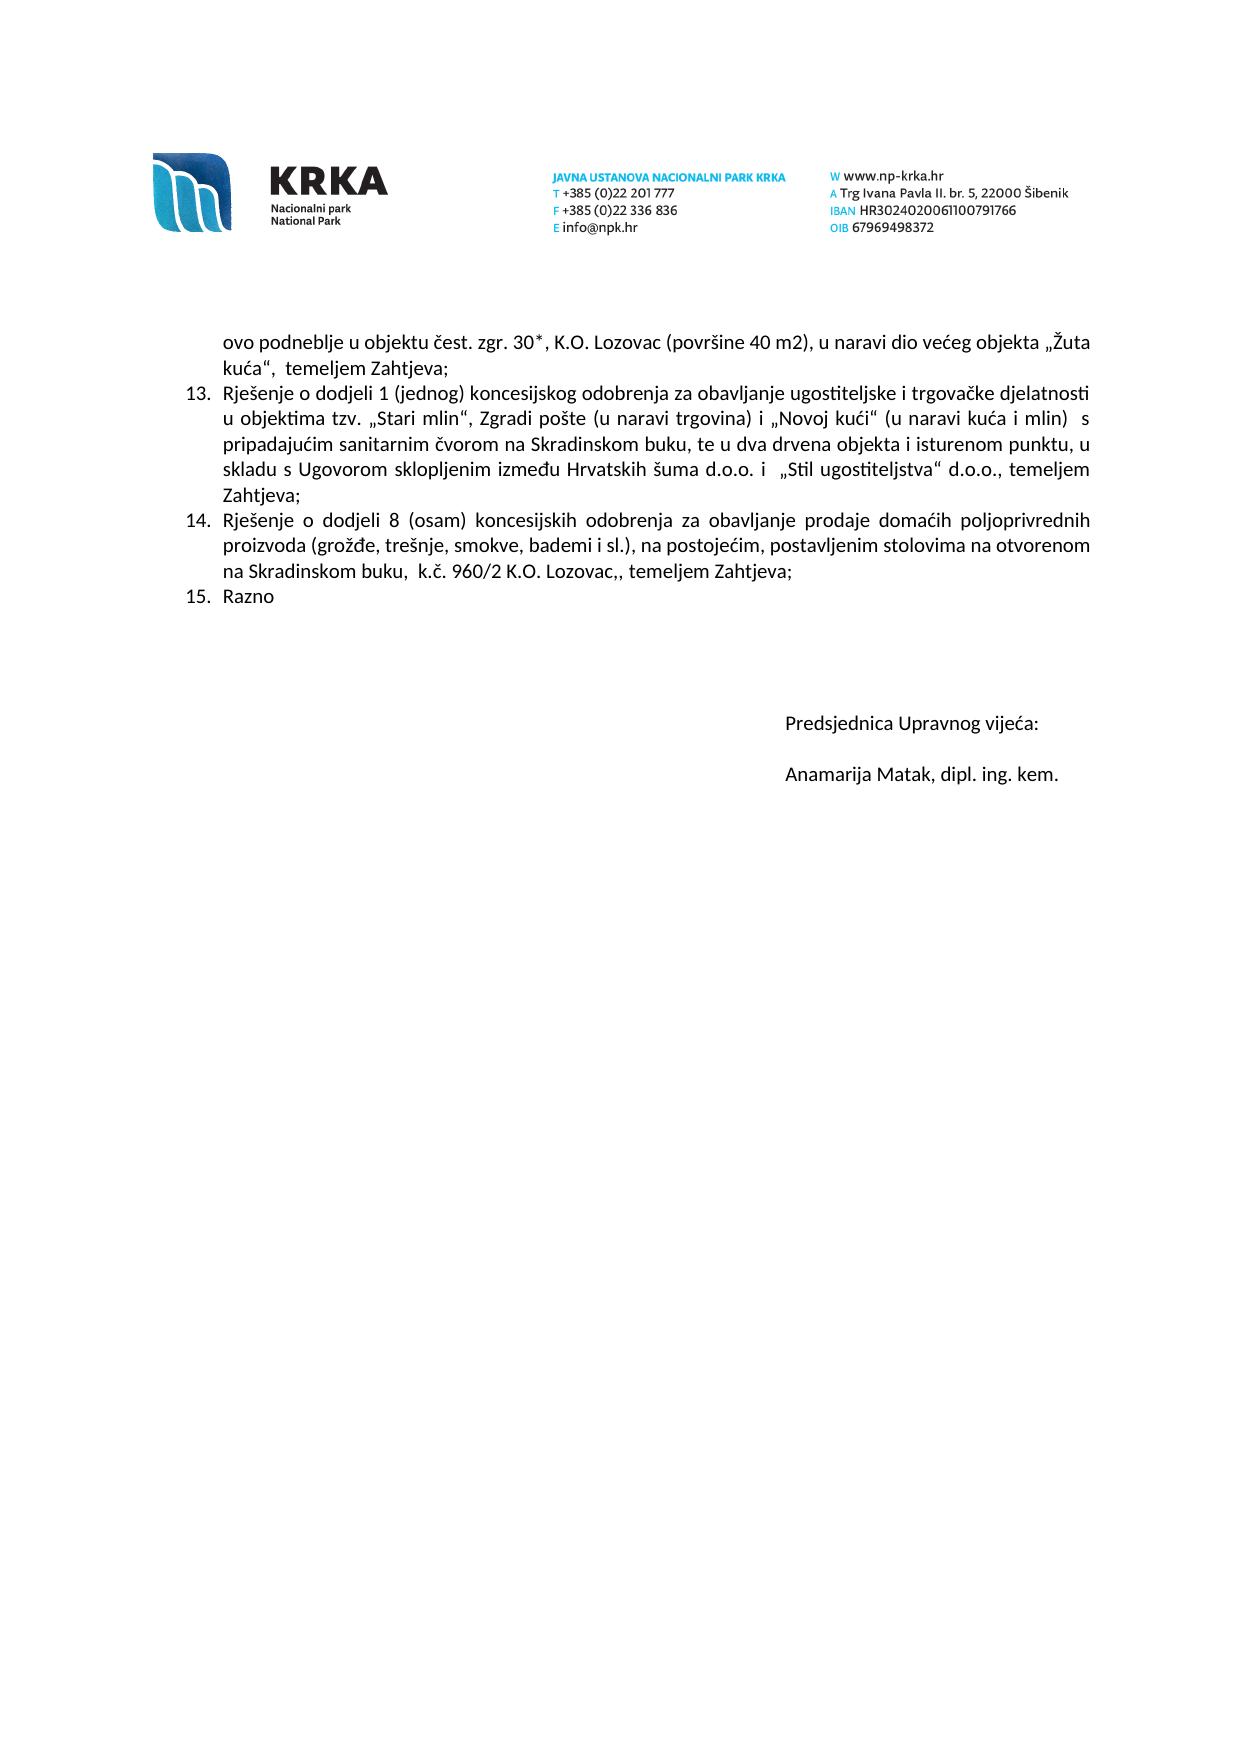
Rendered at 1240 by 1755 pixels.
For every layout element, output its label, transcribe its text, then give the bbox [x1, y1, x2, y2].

list Rješenje o dodjeli 8 (osam) koncesijskih odobrenja za obavljanje prodaje domaćih poljoprivrednih proizvoda (grožđe, trešnje, smokve, bademi i sl.), na postojećim, postavljenim stolovima na otvorenom na Skradinskom buku, k.č. 960/2 K.O. Lozovac,, temeljem Zahtjeva; [185, 507, 1092, 583]
text Predsjednica Upravnog vijeća: [148, 711, 1092, 736]
list Razno [185, 583, 1092, 609]
list ovo podneblje u objektu čest. zgr. 30*, K.O. Lozovac (površine 40 m2), u naravi dio većeg objekta „Žuta kuća“, temeljem Zahtjeva; [185, 329, 1092, 380]
list Rješenje o dodjeli 1 (jednog) koncesijskog odobrenja za obavljanje ugostiteljske i trgovačke djelatnosti u objektima tzv. „Stari mlin“, Zgradi pošte (u naravi trgovina) i „Novoj kući“ (u naravi kuća i mlin) s pripadajućim sanitarnim čvorom na Skradinskom buku, te u dva drvena objekta i isturenom punktu, u skladu s Ugovorom sklopljenim između Hrvatskih šuma d.o.o. i „Stil ugostiteljstva“ d.o.o., temeljem Zahtjeva; [185, 380, 1092, 507]
text Anamarija Matak, dipl. ing. kem. [148, 761, 1092, 787]
